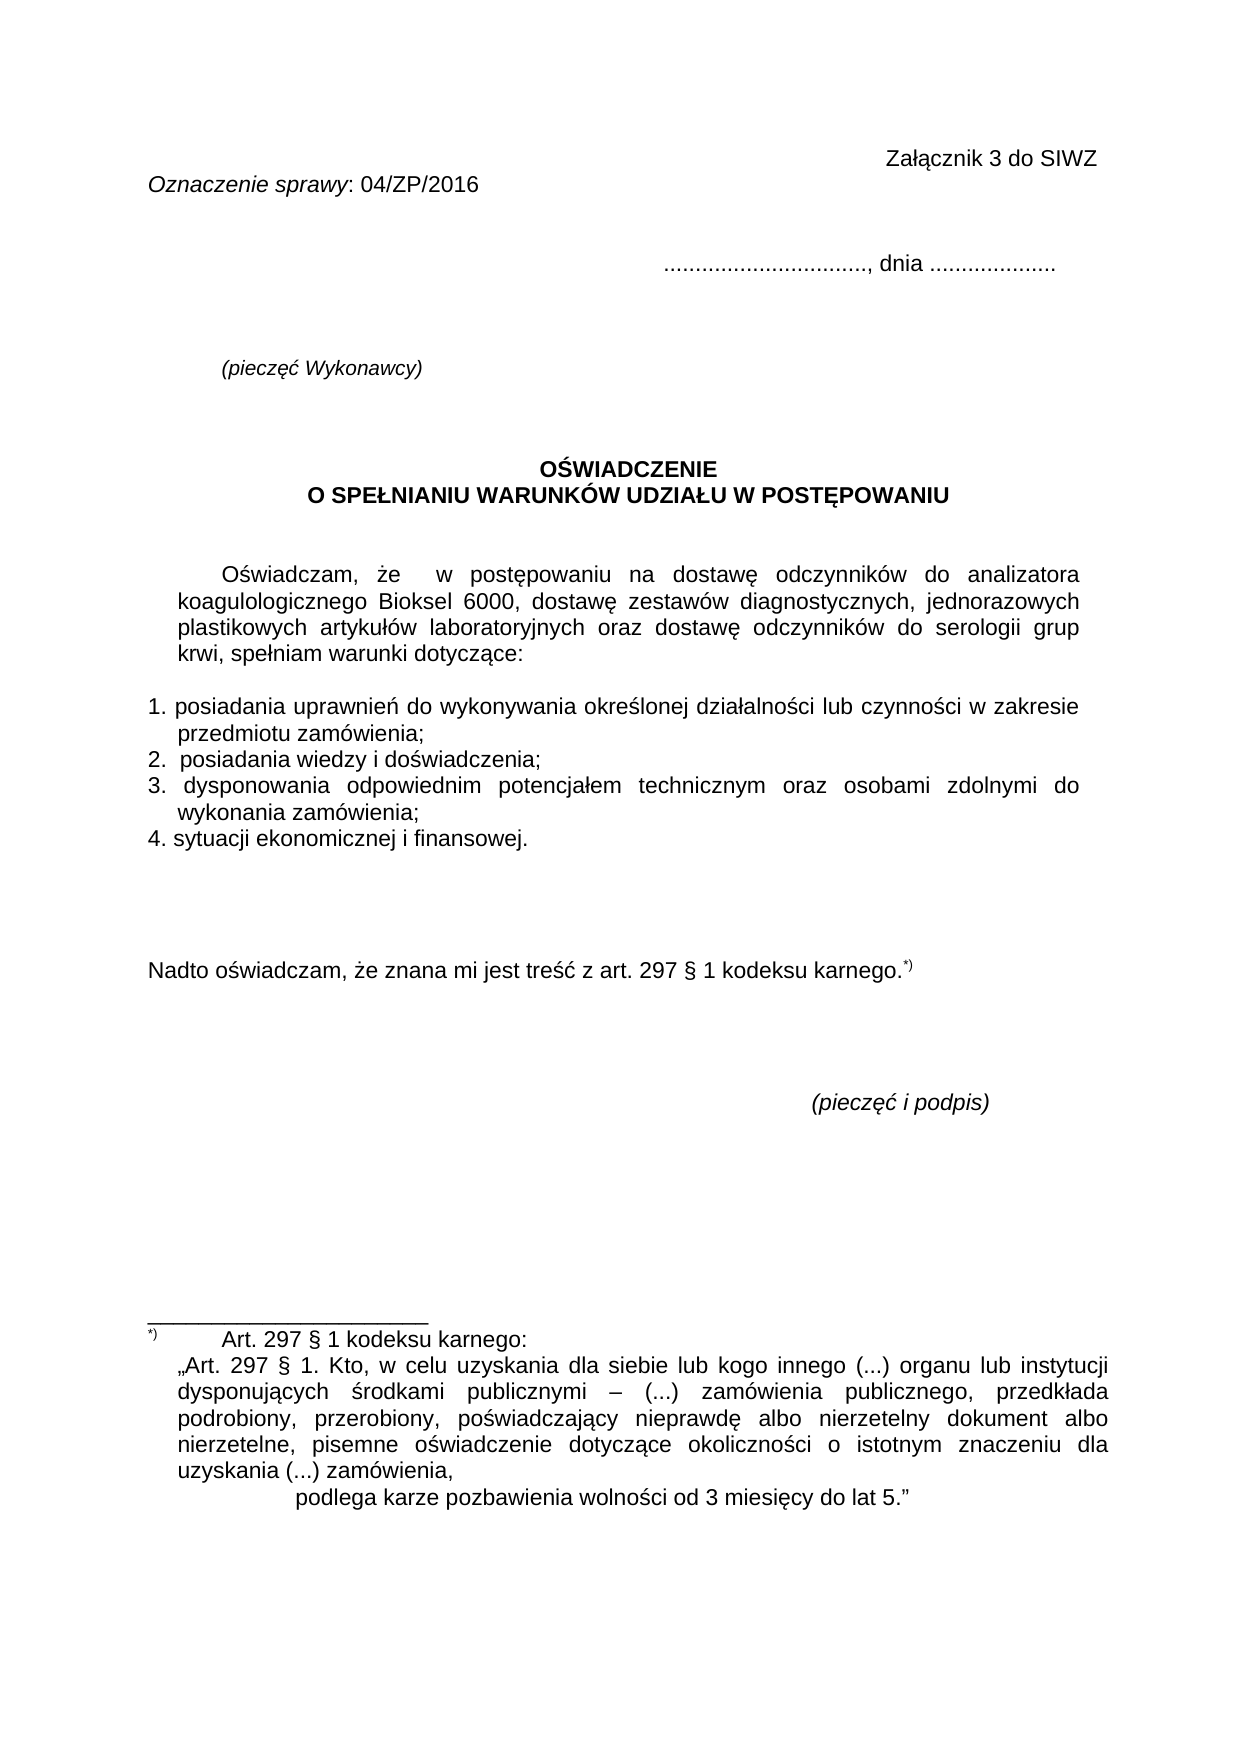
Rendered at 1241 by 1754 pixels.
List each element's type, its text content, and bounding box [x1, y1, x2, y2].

text Oznaczenie sprawy: 04/ZP/2016 [148, 171, 1109, 197]
text Oświadczam, że w postępowaniu na dostawę odczynników do analizatora koagulologicznego Bioksel 6000, dostawę zestawów diagnostycznych, jednorazowych plastikowych artykułów laboratoryjnych oraz dostawę odczynników do serologii grup krwi, spełniam warunki dotyczące: [148, 561, 1080, 667]
text „Art. 297 § 1. Kto, w celu uzyskania dla siebie lub kogo innego (...) organu lub instytucji dysponujących środkami publicznymi – (...) zamówienia publicznego, przedkłada podrobiony, przerobiony, poświadczający nieprawdę albo nierzetelny dokument albo nierzetelne, pisemne oświadczenie dotyczące okoliczności o istotnym znaczeniu dla uzyskania (...) zamówienia, [148, 1352, 1109, 1484]
text ______________________ [148, 1299, 1109, 1326]
text O SPEŁNIANIU WARUNKÓW UDZIAŁU W POSTĘPOWANIU [148, 482, 1109, 509]
text 4. sytuacji ekonomicznej i finansowej. [148, 825, 1080, 851]
text 2. posiadania wiedzy i doświadczenia; [148, 746, 1080, 772]
text ................................, dnia .................... [148, 250, 1109, 276]
text (pieczęć i podpis) [148, 1088, 1109, 1115]
text 3. dysponowania odpowiednim potencjałem technicznym oraz osobami zdolnymi do wykonania zamówienia; [148, 772, 1080, 825]
text podlega karze pozbawienia wolności od 3 miesięcy do lat 5.” [221, 1484, 1109, 1510]
text 1. posiadania uprawnień do wykonywania określonej działalności lub czynności w zakresie przedmiotu zamówienia; [148, 693, 1080, 746]
text Załącznik 3 do SIWZ [148, 144, 1109, 171]
text *) Art. 297 § 1 kodeksu karnego: [148, 1326, 1109, 1352]
text (pieczęć Wykonawcy) [148, 355, 1109, 379]
text Nadto oświadczam, że znana mi jest treść z art. 297 § 1 kodeksu karnego.*) [148, 957, 1109, 983]
text OŚWIADCZENIE [148, 456, 1109, 482]
